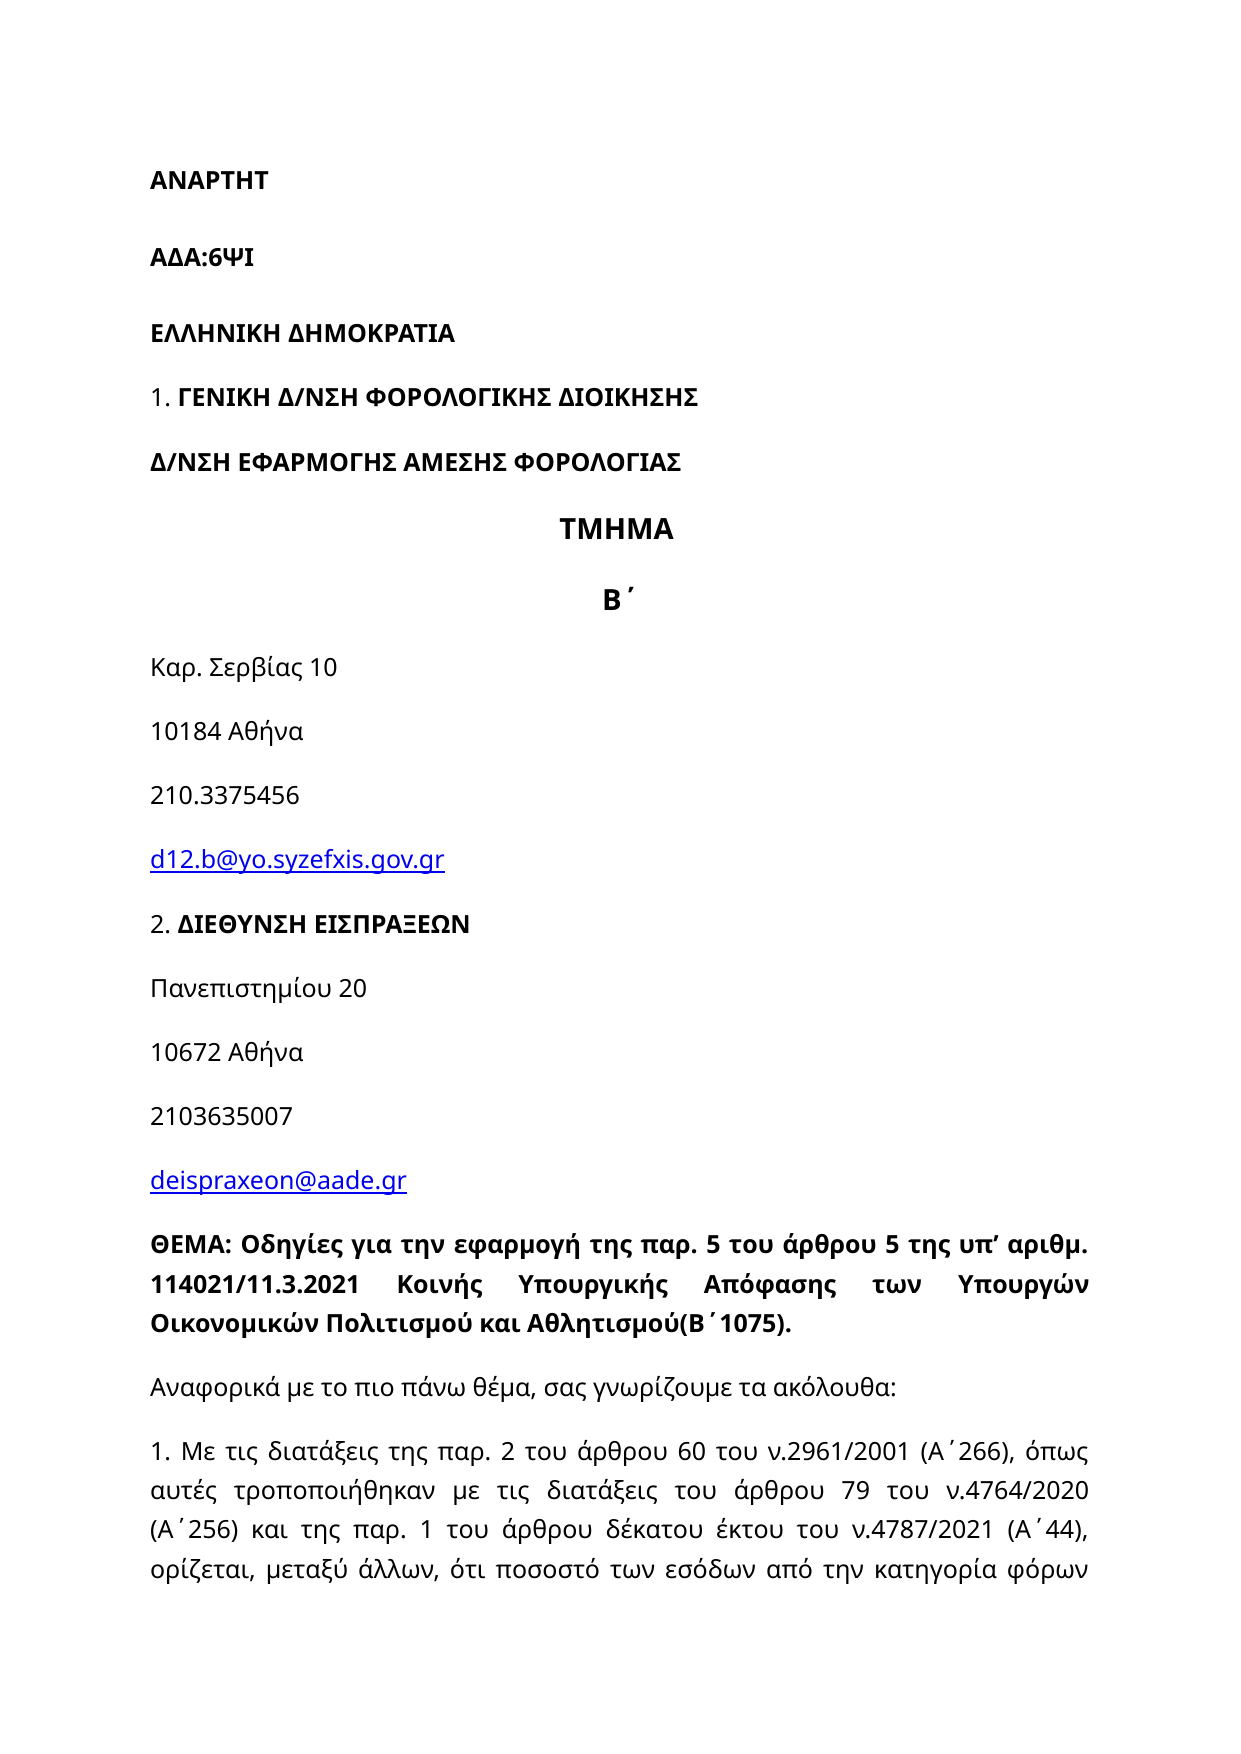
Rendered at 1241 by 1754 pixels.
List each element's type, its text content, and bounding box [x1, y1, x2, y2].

text Πανεπιστημίου 20 [150, 970, 1090, 1004]
text 10672 Αθήνα [150, 1034, 1090, 1069]
title ΑΔΑ:6ΨΙ [150, 239, 1090, 273]
text 1. ΓΕΝΙΚΗ Δ/ΝΣΗ ΦΟΡΟΛΟΓΙΚΗΣ ΔΙΟΙΚΗΣΗΣ [150, 380, 1090, 414]
text deispraxeon@aade.gr [150, 1163, 1090, 1197]
title ΑΝΑΡΤΗΤ [150, 162, 1090, 197]
text Αναφορικά με το πιο πάνω θέμα, σας γνωρίζουμε τα ακόλουθα: [150, 1369, 1090, 1404]
text Καρ. Σερβίας 10 [150, 649, 1090, 684]
text Δ/ΝΣΗ ΕΦΑΡΜΟΓΗΣ ΑΜΕΣΗΣ ΦΟΡΟΛΟΓΙΑΣ [150, 444, 1090, 478]
subtitle B΄ [150, 579, 1090, 619]
text ΕΛΛΗΝΙΚΗ ΔΗΜΟΚΡΑΤΙΑ [150, 316, 1090, 350]
text ΘΕΜΑ: Οδηγίες για την εφαρμογή της παρ. 5 του άρθρου 5 της υπ’ αριθμ. 114021/11.3.2021 Κοινής Υπουργικής Απόφασης των Υπουργών Οικονομικών Πολιτισμού και Αθλητισμού(Β΄1075). [150, 1227, 1090, 1339]
text 1. Με τις διατάξεις της παρ. 2 του άρθρου 60 του ν.2961/2001 (Α΄266), όπως αυτές τροποποιήθηκαν με τις διατάξεις του άρθρου 79 του ν.4764/2020 (Α΄256) και της παρ. 1 του άρθρου δέκατου έκτου του ν.4787/2021 (Α΄44), ορίζεται, μεταξύ άλλων, ότι ποσοστό των εσόδων από την κατηγορία φόρων [150, 1434, 1090, 1585]
text d12.b@yo.syzefxis.gov.gr [150, 842, 1090, 876]
text 2. ΔΙΕΘΥΝΣΗ ΕΙΣΠΡΑΞΕΩΝ [150, 906, 1090, 940]
text 10184 Αθήνα [150, 714, 1090, 748]
subtitle ΤΜΗΜΑ [150, 508, 1090, 548]
text 210.3375456 [150, 778, 1090, 812]
text 2103635007 [150, 1099, 1090, 1133]
